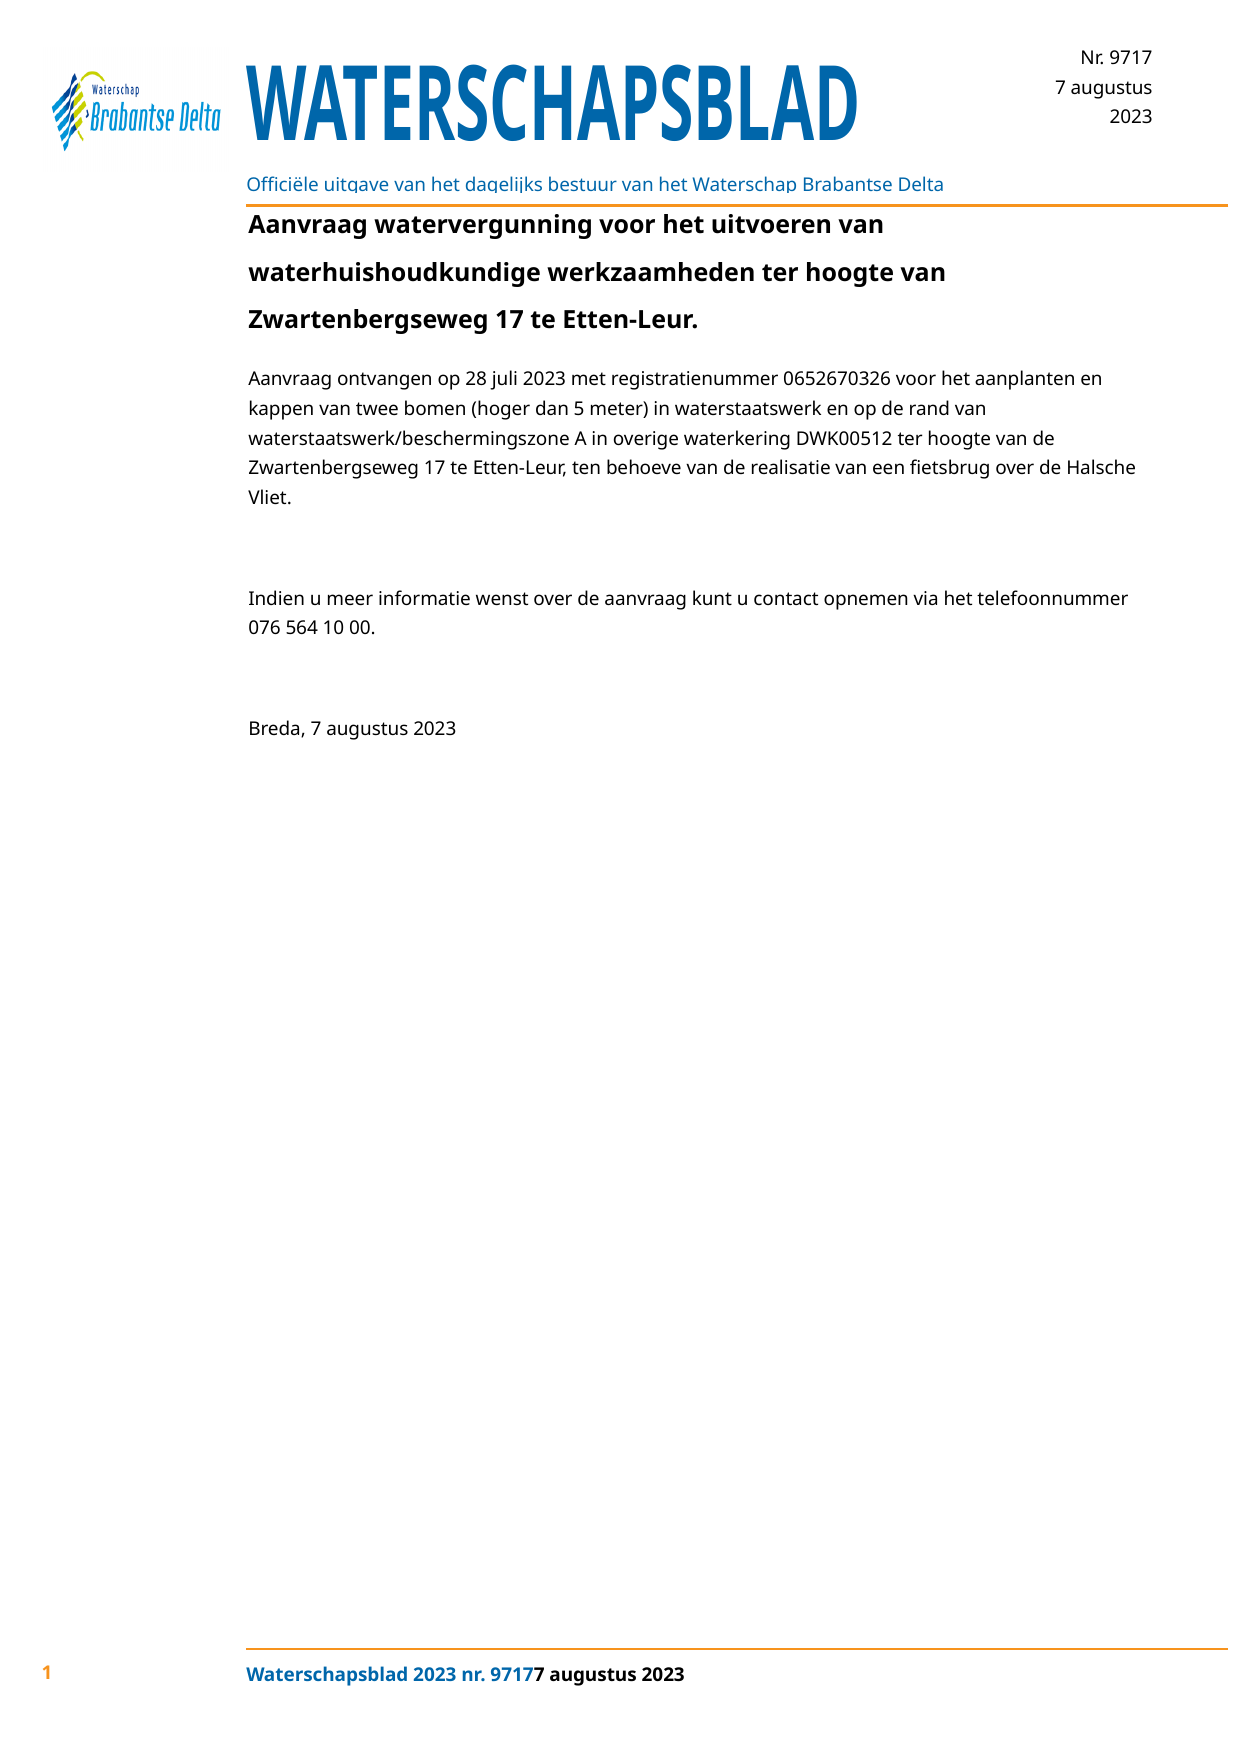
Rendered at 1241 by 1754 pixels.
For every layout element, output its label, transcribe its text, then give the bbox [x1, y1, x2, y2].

text Aanvraag watervergunning voor het uitvoeren van waterhuishoudkundige werkzaamheden ter hoogte van Zwartenbergseweg 17 te Etten-Leur. [248, 207, 1152, 336]
text Aanvraag ontvangen op 28 juli 2023 met registratienummer 0652670326 voor het aanplanten en kappen van twee bomen (hoger dan 5 meter) in waterstaatswerk en op de rand van waterstaatswerk/beschermingszone A in overige waterkering DWK00512 ter hoogte van de Zwartenbergseweg 17 te Etten-Leur, ten behoeve van de realisatie van een fietsbrug over de Halsche Vliet. [248, 366, 1152, 509]
picture [41, 47, 231, 172]
text Breda, 7 augustus 2023 [248, 715, 1152, 741]
text Indien u meer informatie wenst over de aanvraag kunt u contact opnemen via het telefoonnummer 076 564 10 00. [248, 585, 1152, 640]
